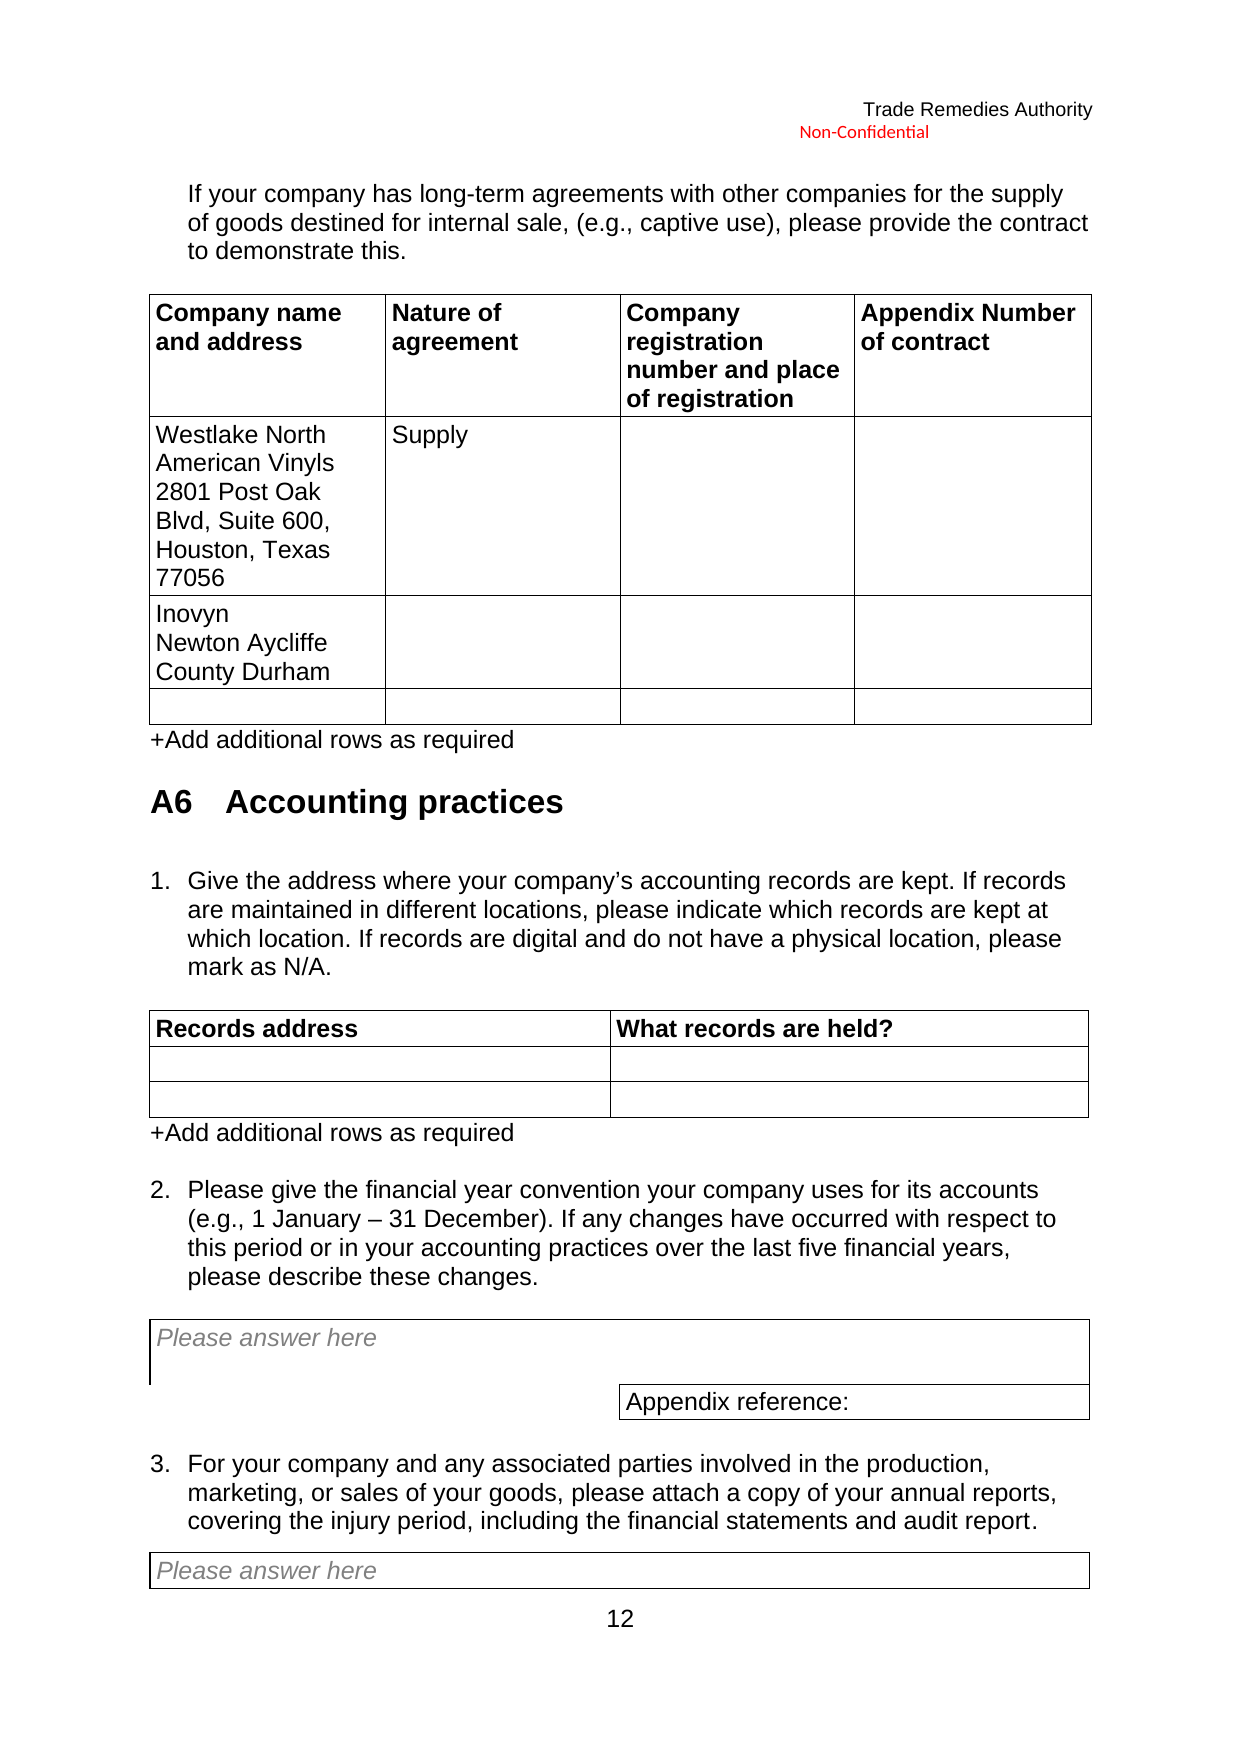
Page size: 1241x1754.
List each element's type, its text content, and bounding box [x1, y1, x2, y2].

subtitle A6 Accounting practices [150, 782, 1090, 821]
table_cell [855, 689, 1091, 724]
table_cell [855, 596, 1091, 688]
table_header Company registration number and place of registration [621, 295, 854, 416]
list If your company has long-term agreements with other companies for the supply of goods destined for internal sale, (e.g., captive use), please provide the contract to demonstrate this. [187, 179, 1090, 265]
table_header What records are held? [611, 1011, 1088, 1046]
table_cell Inovyn Newton Aycliffe County Durham [150, 596, 385, 688]
table_cell [611, 1082, 1088, 1117]
table_cell [621, 689, 854, 724]
table_header Records address [150, 1011, 610, 1046]
text +Add additional rows as required [150, 725, 1090, 753]
table_header Please answer here [151, 1320, 1089, 1383]
table_cell Westlake North American Vinyls 2801 Post Oak Blvd, Suite 600, Houston, Texas 77056 [150, 417, 385, 595]
table_header Company name and address [150, 295, 385, 416]
list Please give the financial year convention your company uses for its accounts (e.g., 1 January – 31 December). If any changes have occurred with respect to this period or in your accounting practices over the last five financial years, please describe these changes. [150, 1175, 1090, 1290]
table_cell [150, 1047, 610, 1081]
table_cell [386, 596, 620, 688]
table_cell [621, 417, 854, 595]
table_header Nature of agreement [386, 295, 620, 416]
list For your company and any associated parties involved in the production, marketing, or sales of your goods, please attach a copy of your annual reports, covering the injury period, including the financial statements and audit report. [150, 1449, 1090, 1535]
table_header Appendix Number of contract [855, 295, 1091, 416]
table_cell [386, 689, 620, 724]
table_cell [150, 1082, 610, 1117]
table_cell [611, 1047, 1088, 1081]
table_cell [621, 596, 854, 688]
table_header Please answer here [151, 1553, 1089, 1587]
list Give the address where your company’s accounting records are kept. If records are maintained in different locations, please indicate which records are kept at which location. If records are digital and do not have a physical location, please mark as N/A. [150, 866, 1090, 981]
text +Add additional rows as required [150, 1118, 1090, 1147]
table_cell Appendix reference: [620, 1385, 1089, 1419]
table_cell [855, 417, 1091, 595]
table_cell [150, 689, 385, 724]
table_cell [150, 1385, 619, 1419]
table_cell Supply [386, 417, 620, 595]
